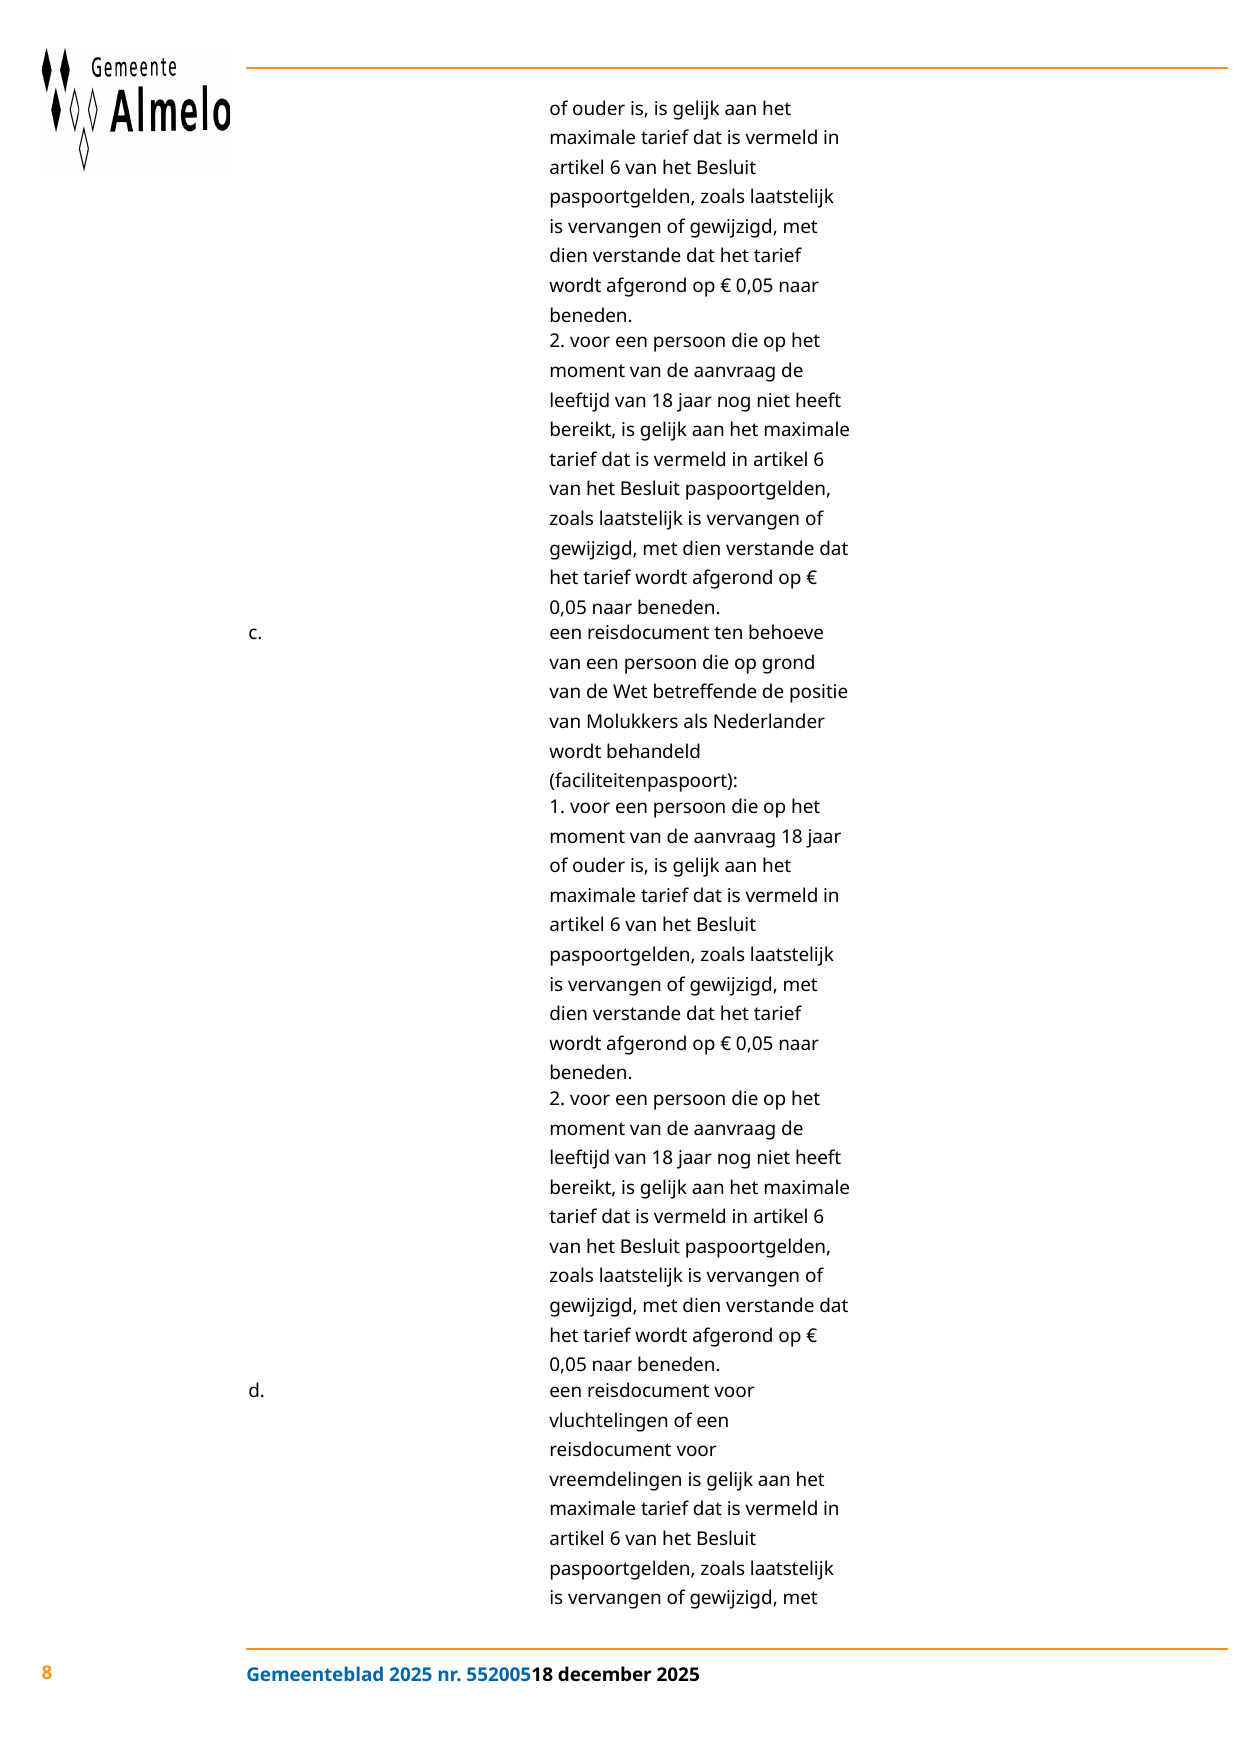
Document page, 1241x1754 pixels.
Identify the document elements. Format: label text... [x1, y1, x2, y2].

table_cell [850, 620, 1152, 793]
table_cell d. [248, 1377, 549, 1610]
table_cell een reisdocument ten behoeve van een persoon die op grond van de Wet betreffende de positie van Molukkers als Nederlander wordt behandeld (faciliteitenpaspoort): [549, 620, 850, 793]
table_cell een reisdocument voor vluchtelingen of een reisdocument voor vreemdelingen is gelijk aan het maximale tarief dat is vermeld in artikel 6 van het Besluit paspoortgelden, zoals laatstelijk is vervangen of gewijzigd, met [549, 1377, 850, 1610]
table_cell 2. voor een persoon die op het moment van de aanvraag de leeftijd van 18 jaar nog niet heeft bereikt, is gelijk aan het maximale tarief dat is vermeld in artikel 6 van het Besluit paspoortgelden, zoals laatstelijk is vervangen of gewijzigd, met dien verstande dat het tarief wordt afgerond op € 0,05 naar beneden. [549, 1085, 850, 1377]
table_cell [850, 1085, 1152, 1377]
table_cell [850, 793, 1152, 1085]
table_cell [850, 328, 1152, 619]
table_cell [248, 1085, 549, 1377]
table_cell [248, 793, 549, 1085]
table_cell [850, 1377, 1152, 1610]
table_cell [248, 95, 549, 328]
table_cell [248, 328, 549, 619]
table_cell of ouder is, is gelijk aan het maximale tarief dat is vermeld in artikel 6 van het Besluit paspoortgelden, zoals laatstelijk is vervangen of gewijzigd, met dien verstande dat het tarief wordt afgerond op € 0,05 naar beneden. [549, 95, 850, 328]
picture [41, 47, 231, 172]
table_cell [850, 95, 1152, 328]
table_cell c. [248, 620, 549, 793]
table_cell 2. voor een persoon die op het moment van de aanvraag de leeftijd van 18 jaar nog niet heeft bereikt, is gelijk aan het maximale tarief dat is vermeld in artikel 6 van het Besluit paspoortgelden, zoals laatstelijk is vervangen of gewijzigd, met dien verstande dat het tarief wordt afgerond op € 0,05 naar beneden. [549, 328, 850, 619]
table_cell 1. voor een persoon die op het moment van de aanvraag 18 jaar of ouder is, is gelijk aan het maximale tarief dat is vermeld in artikel 6 van het Besluit paspoortgelden, zoals laatstelijk is vervangen of gewijzigd, met dien verstande dat het tarief wordt afgerond op € 0,05 naar beneden. [549, 793, 850, 1085]
